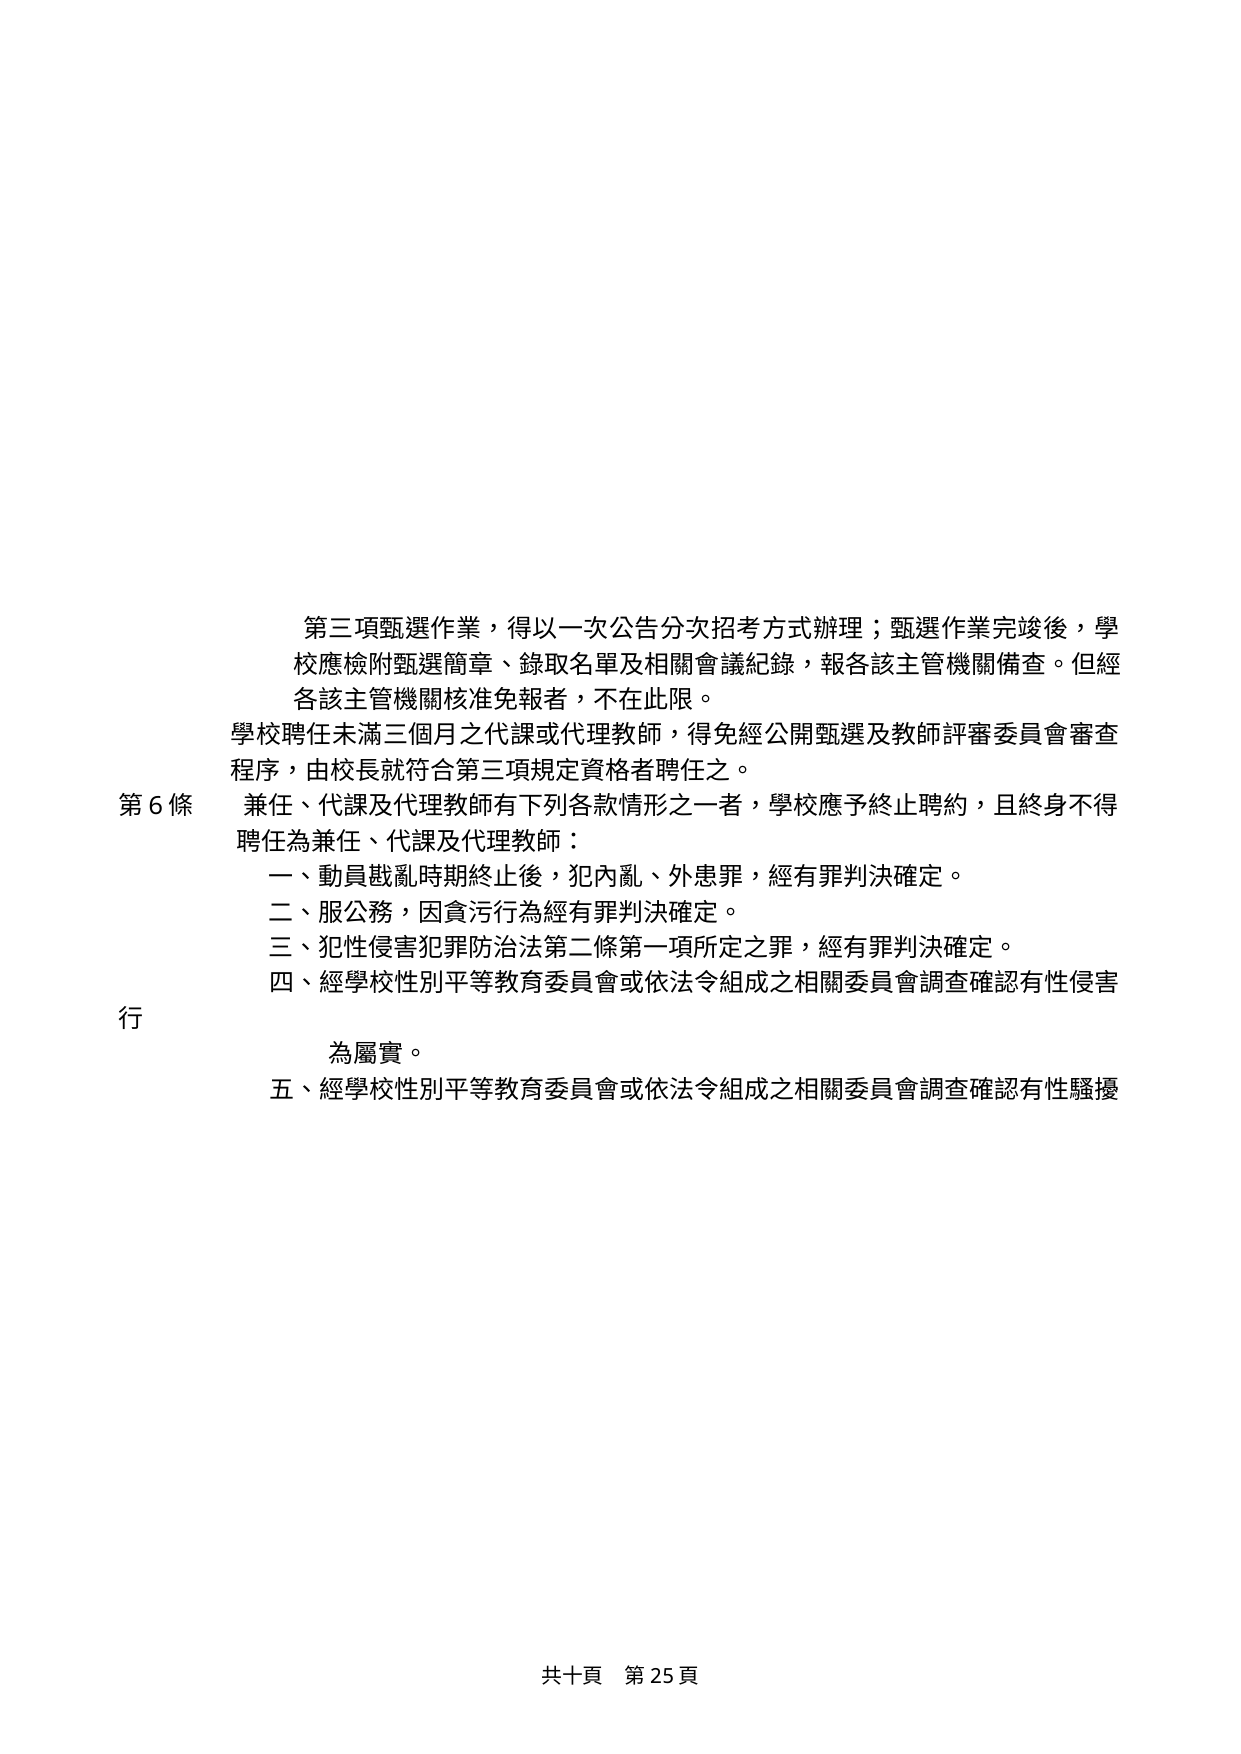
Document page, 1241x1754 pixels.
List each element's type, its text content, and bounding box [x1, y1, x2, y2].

text 一、動員戡亂時期終止後，犯內亂、外患罪，經有罪判決確定。 [118, 857, 1122, 893]
text 第6條 兼任、代課及代理教師有下列各款情形之一者，學校應予終止聘約，且終身不得聘任為兼任、代課及代理教師： [118, 786, 1122, 857]
text 為屬實。 [118, 1034, 1122, 1070]
text 二、服公務，因貪污行為經有罪判決確定。 [118, 893, 1122, 928]
text 四、經學校性別平等教育委員會或依法令組成之相關委員會調查確認有性侵害行 [118, 963, 1122, 1034]
text 第三項甄選作業，得以一次公告分次招考方式辦理；甄選作業完竣後，學校應檢附甄選簡章、錄取名單及相關會議紀錄，報各該主管機關備查。但經各該主管機關核准免報者，不在此限。 [193, 609, 1122, 716]
text 五、經學校性別平等教育委員會或依法令組成之相關委員會調查確認有性騷擾 [118, 1070, 1122, 1105]
text 學校聘任未滿三個月之代課或代理教師，得免經公開甄選及教師評審委員會審查程序，由校長就符合第三項規定資格者聘任之。 [230, 716, 1122, 786]
text 三、犯性侵害犯罪防治法第二條第一項所定之罪，經有罪判決確定。 [118, 928, 1122, 963]
